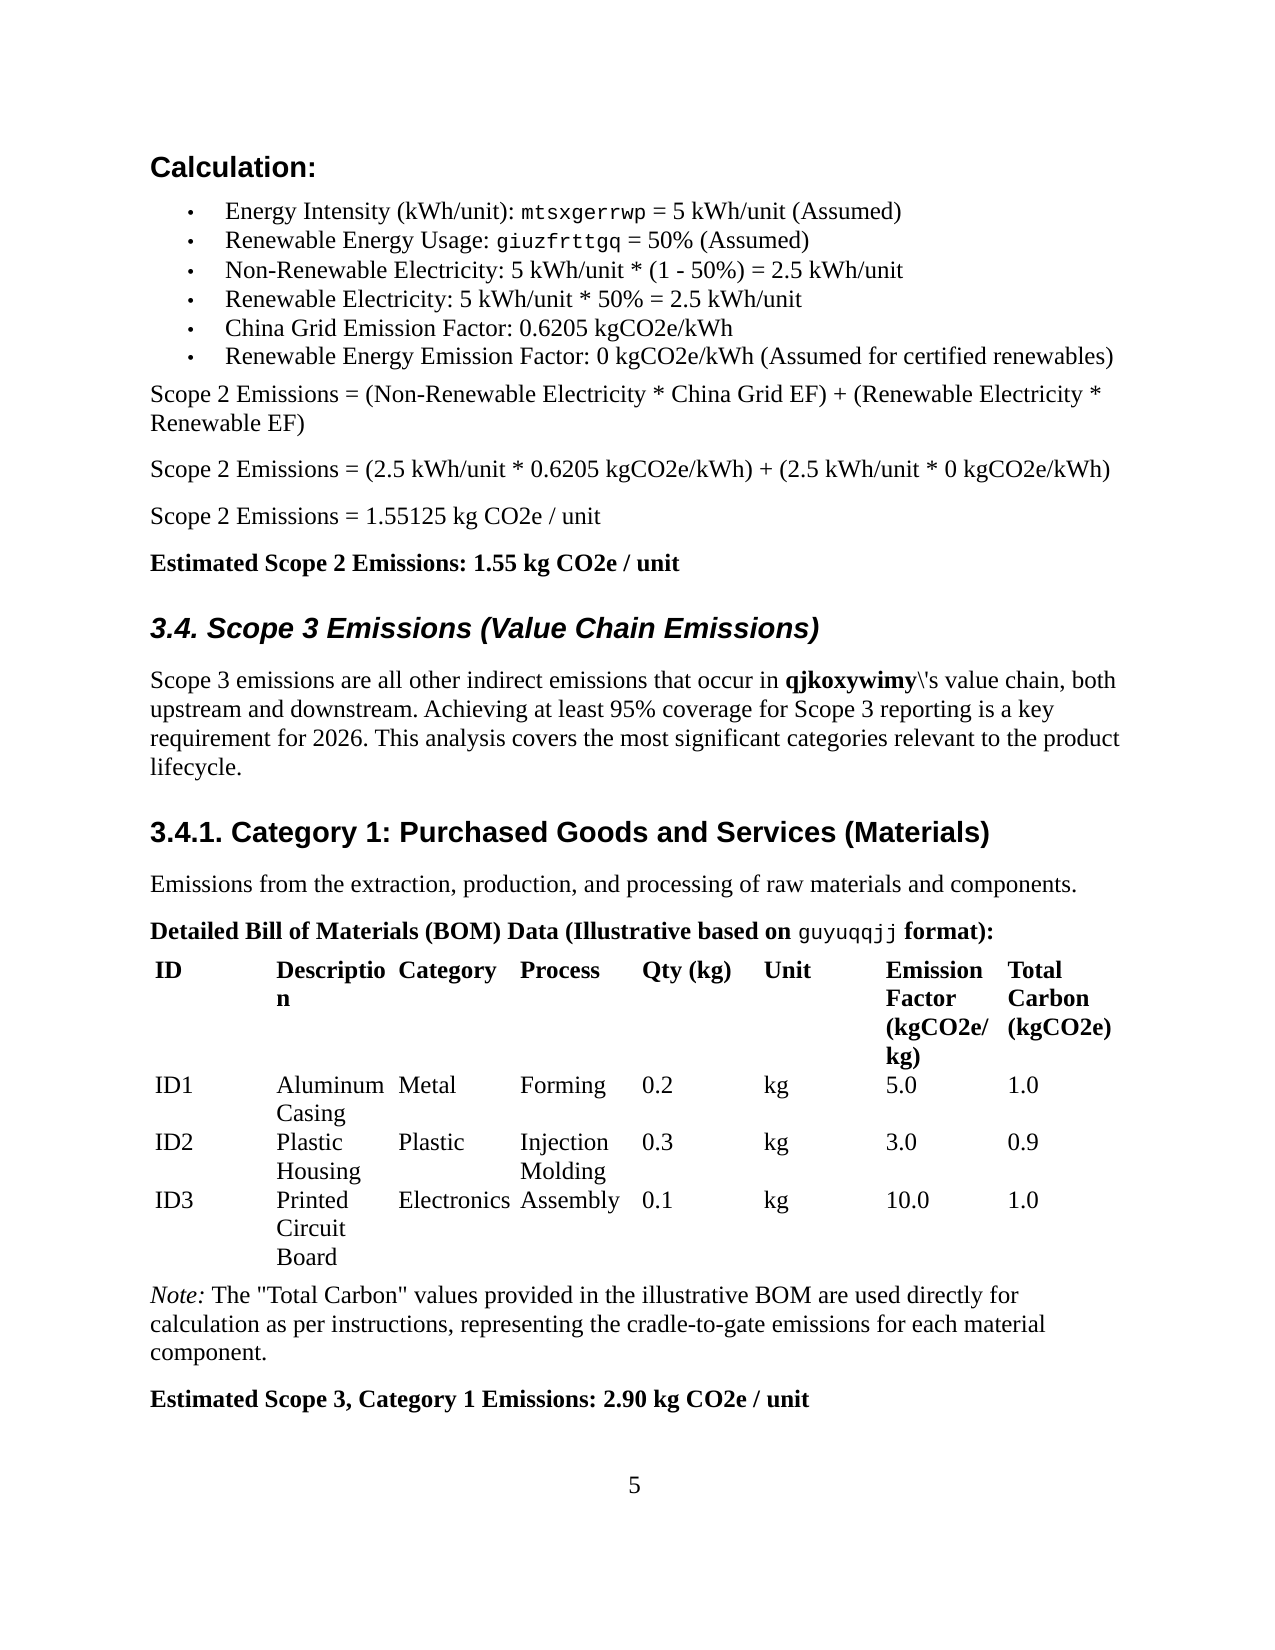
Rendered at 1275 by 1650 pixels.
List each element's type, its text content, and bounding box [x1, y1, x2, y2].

list China Grid Emission Factor: 0.6205 kgCO2e/kWh [187, 313, 1125, 341]
table_header Unit [759, 955, 881, 1070]
text Detailed Bill of Materials (BOM) Data (Illustrative based on guyuqqjj format): [150, 916, 1125, 946]
table_cell Plastic [394, 1127, 516, 1185]
list Renewable Energy Usage: giuzfrttgq = 50% (Assumed) [187, 226, 1125, 255]
table_cell 10.0 [881, 1185, 1003, 1271]
subtitle 3.4. Scope 3 Emissions (Value Chain Emissions) [150, 611, 1125, 644]
table_cell ID2 [150, 1127, 272, 1185]
table_cell kg [759, 1127, 881, 1185]
text Emissions from the extraction, production, and processing of raw materials and components. [150, 869, 1125, 898]
text Scope 2 Emissions = (Non-Renewable Electricity * China Grid EF) + (Renewable Electricity * Renewable EF) [150, 379, 1125, 437]
table_cell Aluminum Casing [272, 1070, 394, 1127]
table_cell ID1 [150, 1070, 272, 1127]
table_cell Forming [516, 1070, 637, 1127]
table_cell 1.0 [1003, 1185, 1125, 1271]
table_cell 5.0 [881, 1070, 1003, 1127]
table_cell 3.0 [881, 1127, 1003, 1185]
table_cell 0.9 [1003, 1127, 1125, 1185]
table_cell 1.0 [1003, 1070, 1125, 1127]
table_cell 0.3 [638, 1127, 759, 1185]
table_cell 0.1 [638, 1185, 759, 1271]
table_header ID [150, 955, 272, 1070]
table_cell Printed Circuit Board [272, 1185, 394, 1271]
list Energy Intensity (kWh/unit): mtsxgerrwp = 5 kWh/unit (Assumed) [187, 196, 1125, 226]
list Renewable Electricity: 5 kWh/unit * 50% = 2.5 kWh/unit [187, 284, 1125, 313]
text Note: The "Total Carbon" values provided in the illustrative BOM are used directly for calculation as per instructions, representing the cradle-to-gate emissions for each material component. [150, 1280, 1125, 1366]
table_cell kg [759, 1070, 881, 1127]
table_header Description [272, 955, 394, 1070]
table_header Total Carbon (kgCO2e) [1003, 955, 1125, 1070]
table_cell Metal [394, 1070, 516, 1127]
list Non-Renewable Electricity: 5 kWh/unit * (1 - 50%) = 2.5 kWh/unit [187, 255, 1125, 284]
table_cell kg [759, 1185, 881, 1271]
table_cell Plastic Housing [272, 1127, 394, 1185]
table_header Process [516, 955, 637, 1070]
table_cell Electronics [394, 1185, 516, 1271]
table_cell Injection Molding [516, 1127, 637, 1185]
text Estimated Scope 3, Category 1 Emissions: 2.90 kg CO2e / unit [150, 1384, 1125, 1413]
table_cell Assembly [516, 1185, 637, 1271]
table_cell ID3 [150, 1185, 272, 1271]
table_header Emission Factor (kgCO2e/kg) [881, 955, 1003, 1070]
text Scope 3 emissions are all other indirect emissions that occur in qjkoxywimy\'s value chain, both upstream and downstream. Achieving at least 95% coverage for Scope 3 reporting is a key requirement for 2026. This analysis covers the most significant categories relevant to the product lifecycle. [150, 666, 1125, 781]
table_header Qty (kg) [638, 955, 759, 1070]
subtitle 3.4.1. Category 1: Purchased Goods and Services (Materials) [150, 814, 1125, 848]
table_header Category [394, 955, 516, 1070]
text Scope 2 Emissions = (2.5 kWh/unit * 0.6205 kgCO2e/kWh) + (2.5 kWh/unit * 0 kgCO2e/kWh) [150, 454, 1125, 483]
table_cell 0.2 [638, 1070, 759, 1127]
subtitle Calculation: [150, 150, 1125, 183]
list Renewable Energy Emission Factor: 0 kgCO2e/kWh (Assumed for certified renewables) [187, 341, 1125, 370]
text Estimated Scope 2 Emissions: 1.55 kg CO2e / unit [150, 548, 1125, 577]
text Scope 2 Emissions = 1.55125 kg CO2e / unit [150, 501, 1125, 530]
